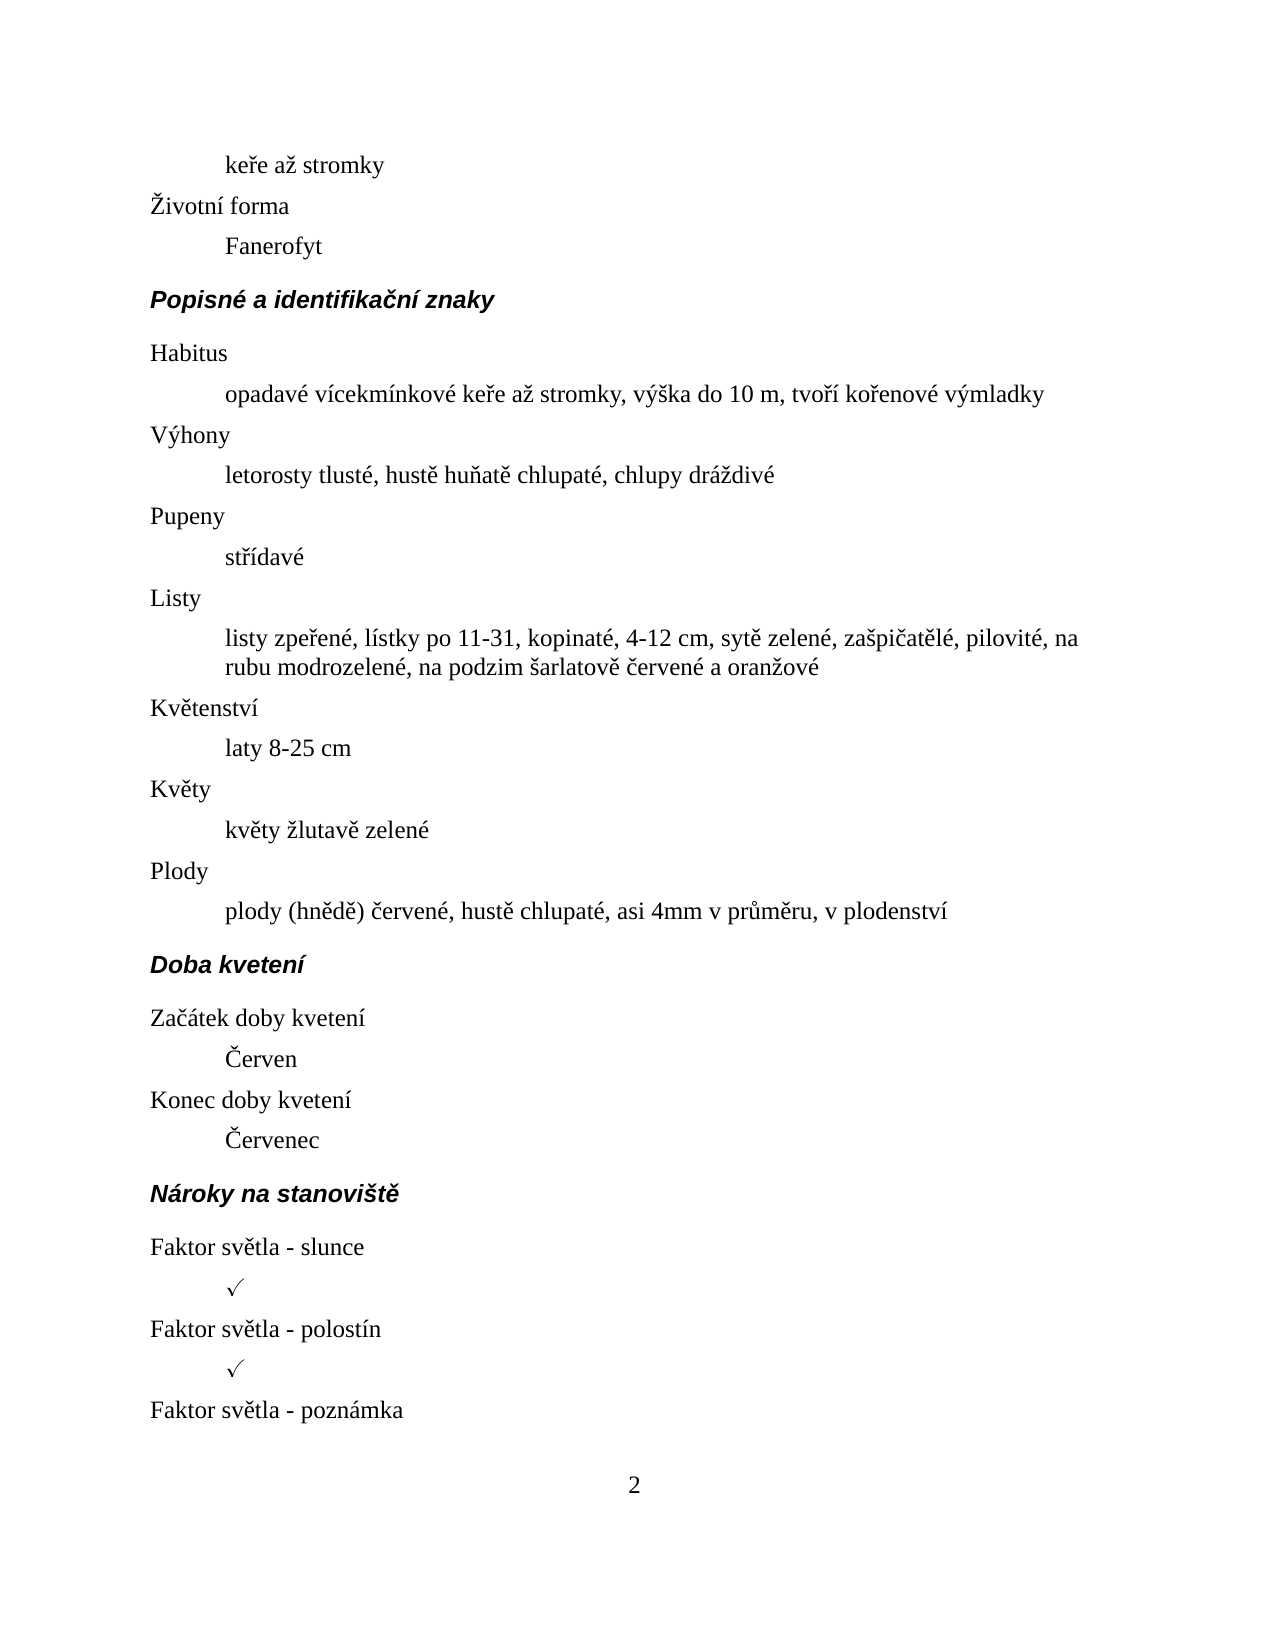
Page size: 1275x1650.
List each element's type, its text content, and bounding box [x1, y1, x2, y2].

text Habitus [150, 338, 1125, 367]
text Červen [225, 1044, 1125, 1073]
text Pupeny [150, 501, 1125, 530]
text ✓ [225, 1273, 1125, 1302]
text ✓ [225, 1354, 1125, 1383]
text laty 8-25 cm [225, 733, 1125, 762]
text květy žlutavě zelené [225, 815, 1125, 844]
subtitle Popisné a identifikační znaky [150, 285, 1125, 314]
text Faktor světla - polostín [150, 1314, 1125, 1342]
text Květy [150, 774, 1125, 803]
text Červenec [225, 1125, 1125, 1154]
text Začátek doby kvetení [150, 1003, 1125, 1032]
text letorosty tlusté, hustě huňatě chlupaté, chlupy dráždivé [225, 460, 1125, 489]
subtitle Nároky na stanoviště [150, 1179, 1125, 1208]
text Květenství [150, 693, 1125, 722]
text Konec doby kvetení [150, 1085, 1125, 1113]
text Životní forma [150, 191, 1125, 219]
text Faktor světla - slunce [150, 1232, 1125, 1261]
text Výhony [150, 420, 1125, 448]
text Faktor světla - poznámka [150, 1395, 1125, 1424]
text střídavé [225, 542, 1125, 571]
text Plody [150, 856, 1125, 884]
text keře až stromky [225, 150, 1125, 179]
subtitle Doba kvetení [150, 950, 1125, 979]
text plody (hnědě) červené, hustě chlupaté, asi 4mm v průměru, v plodenství [225, 896, 1125, 925]
text Listy [150, 583, 1125, 611]
text Fanerofyt [225, 231, 1125, 260]
text opadavé vícekmínkové keře až stromky, výška do 10 m, tvoří kořenové výmladky [225, 379, 1125, 408]
text listy zpeřené, lístky po 11-31, kopinaté, 4-12 cm, sytě zelené, zašpičatělé, pilovité, na rubu modrozelené, na podzim šarlatově červené a oranžové [225, 623, 1125, 681]
